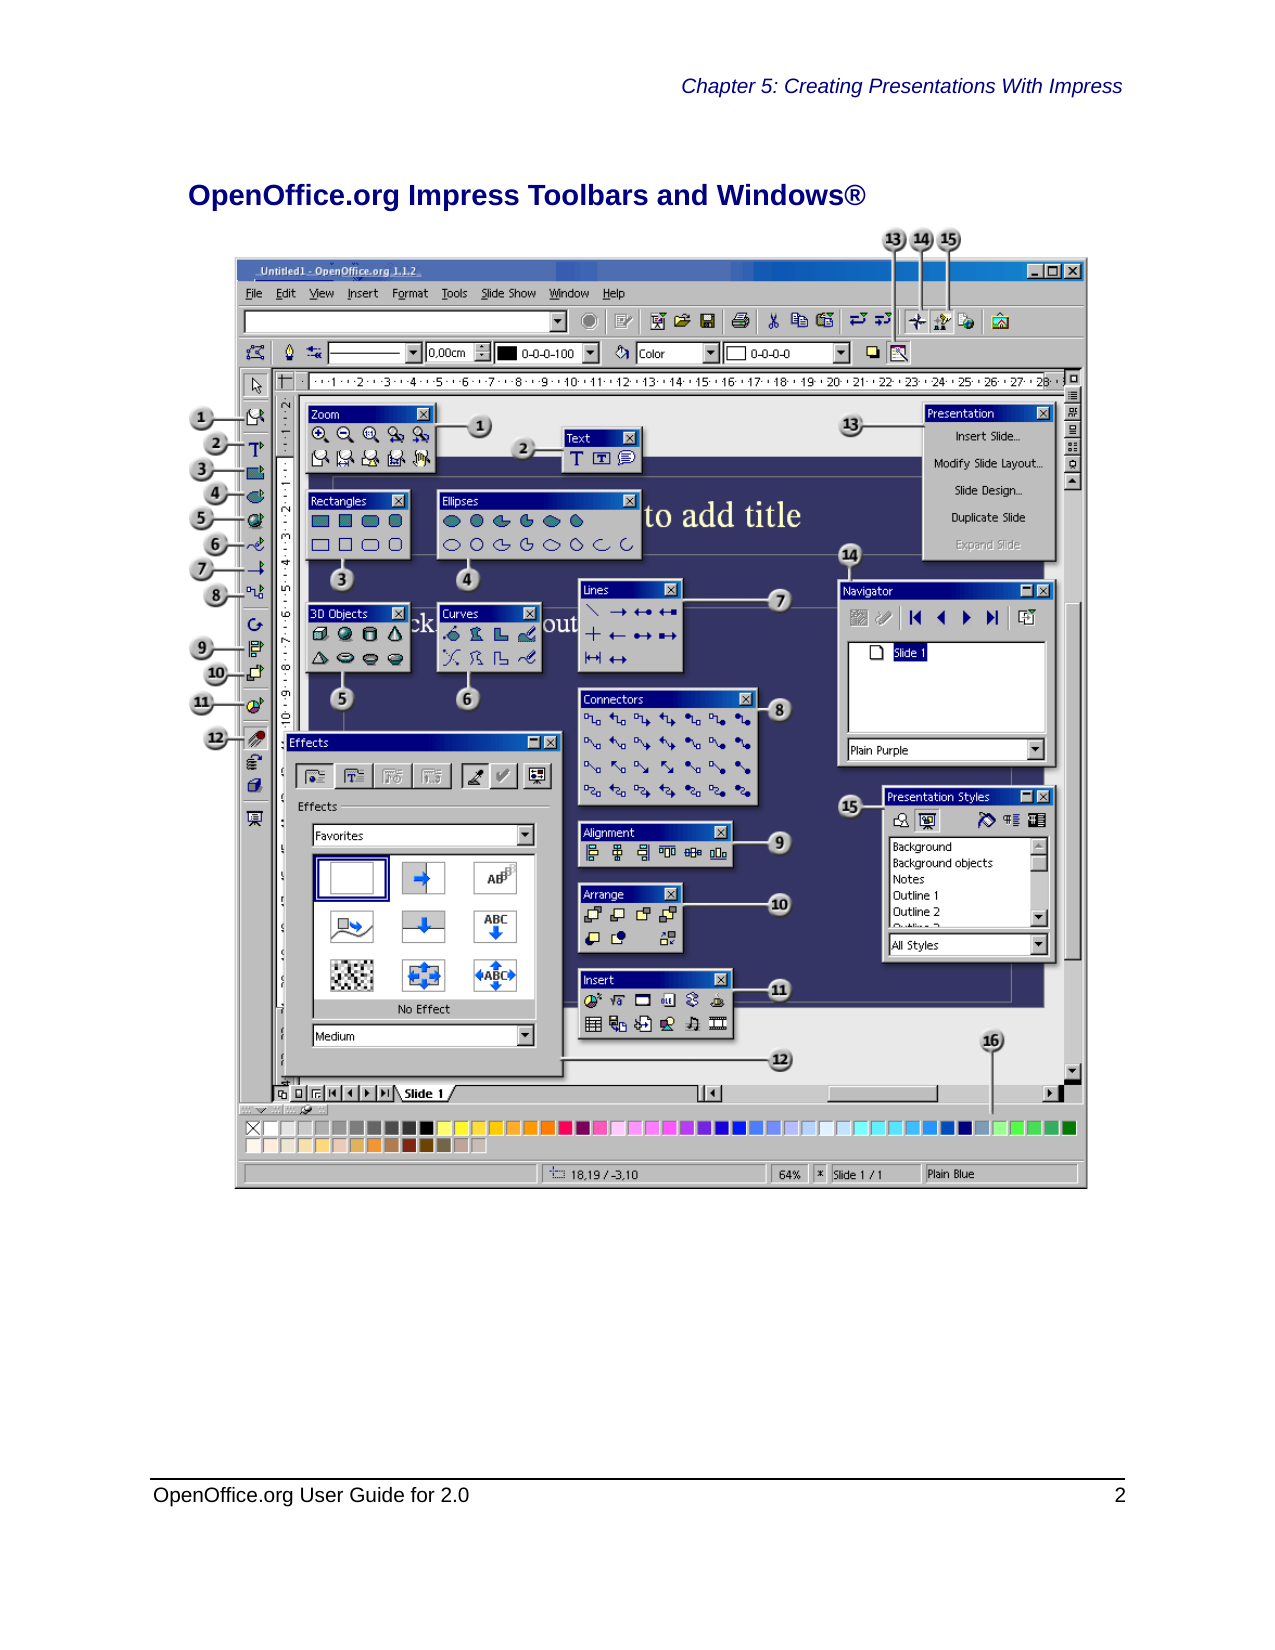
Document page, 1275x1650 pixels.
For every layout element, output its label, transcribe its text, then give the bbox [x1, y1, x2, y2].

picture [187, 226, 1088, 1189]
subtitle OpenOffice.org Impress Toolbars and Windows® [188, 179, 1125, 211]
